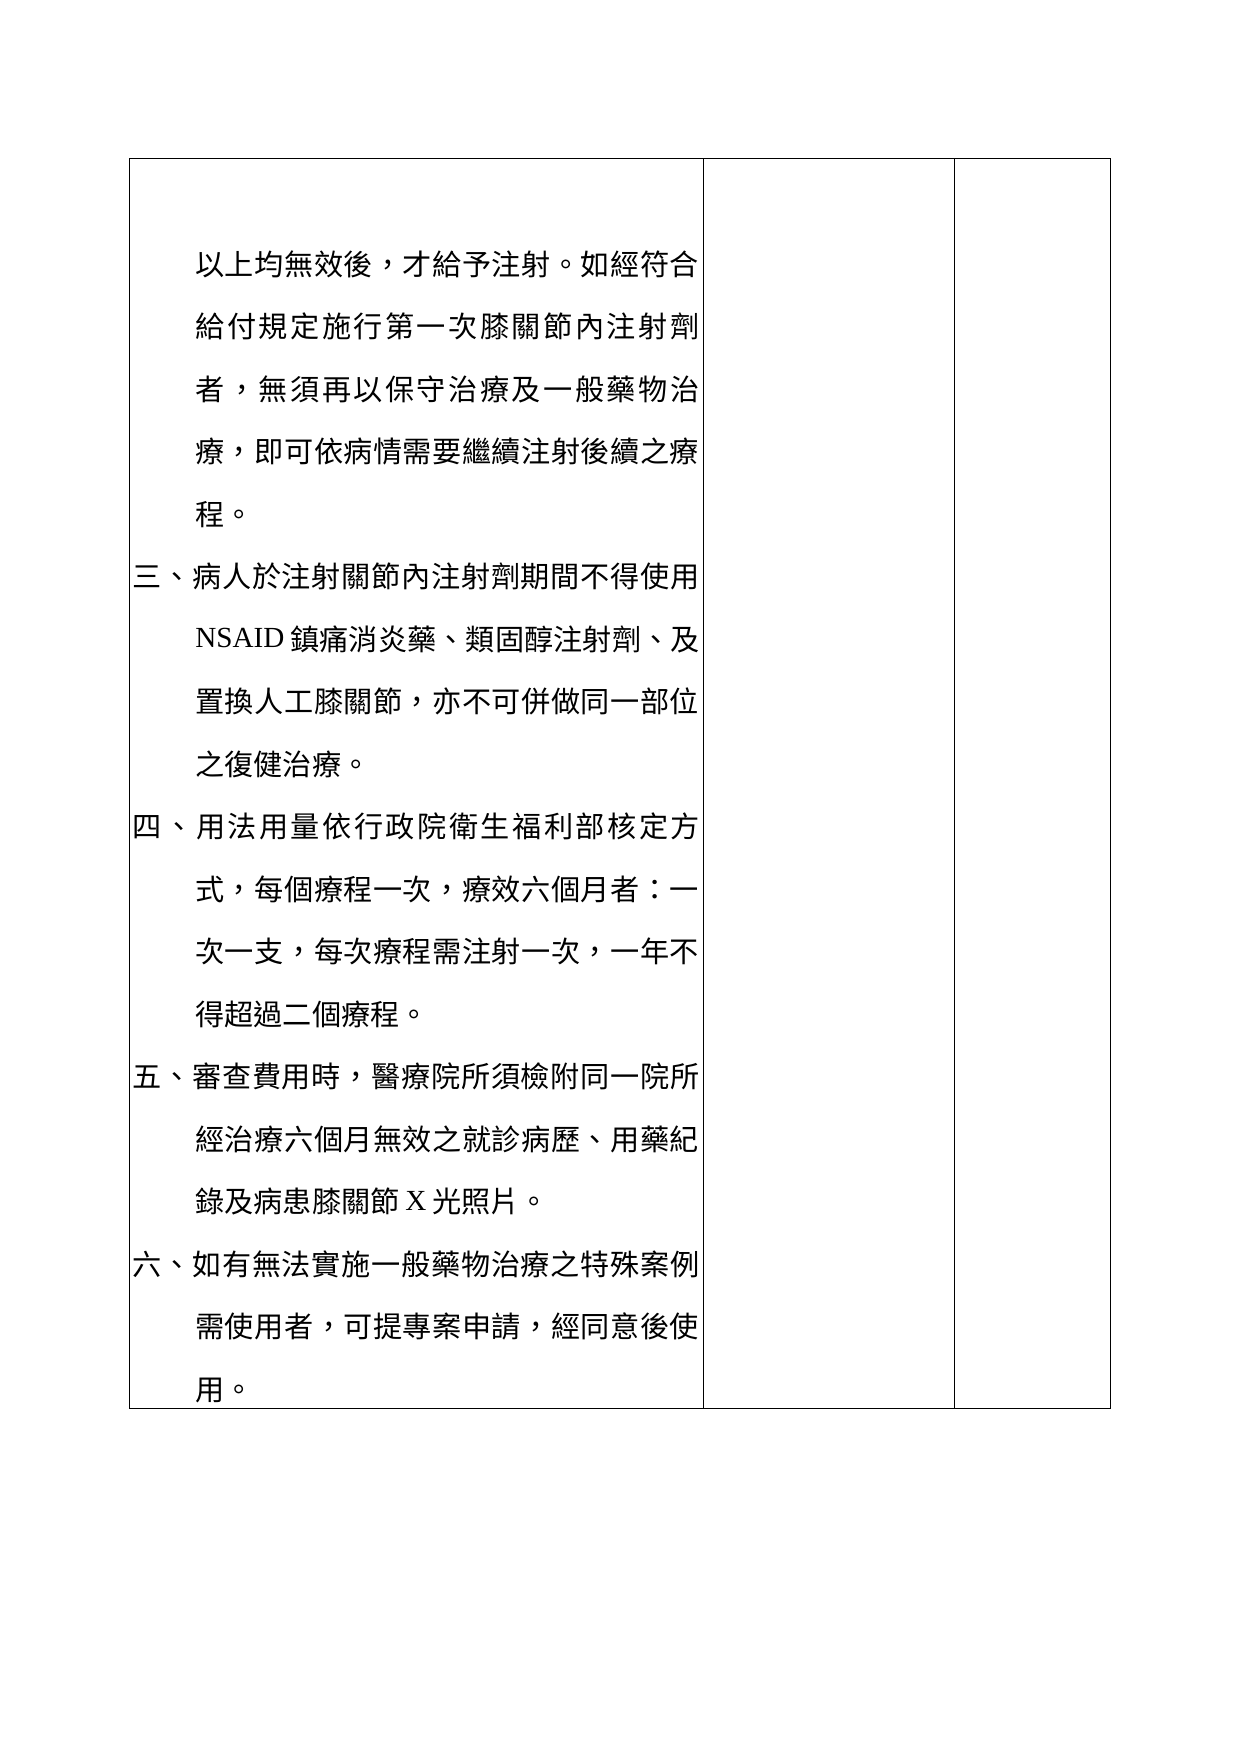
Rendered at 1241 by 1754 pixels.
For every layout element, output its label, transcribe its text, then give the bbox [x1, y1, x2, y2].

table_cell [704, 159, 954, 1408]
table_cell [955, 159, 1110, 1408]
table_cell 以上均無效後，才給予注射。如經符合給付規定施行第一次膝關節內注射劑者，無須再以保守治療及一般藥物治療，即可依病情需要繼續注射後續之療程。 三、病人於注射關節內注射劑期間不得使用NSAID鎮痛消炎藥、類固醇注射劑、及置換人工膝關節，亦不可併做同一部位之復健治療。 四、用法用量依行政院衛生福利部核定方式，每個療程一次，療效六個月者：一次一支，每次療程需注射一次，一年不得超過二個療程。 五、審查費用時，醫療院所須檢附同一院所經治療六個月無效之就診病歷、用藥紀錄及病患膝關節X光照片。 六、如有無法實施一般藥物治療之特殊案例需使用者，可提專案申請，經同意後使用。 [130, 159, 703, 1408]
